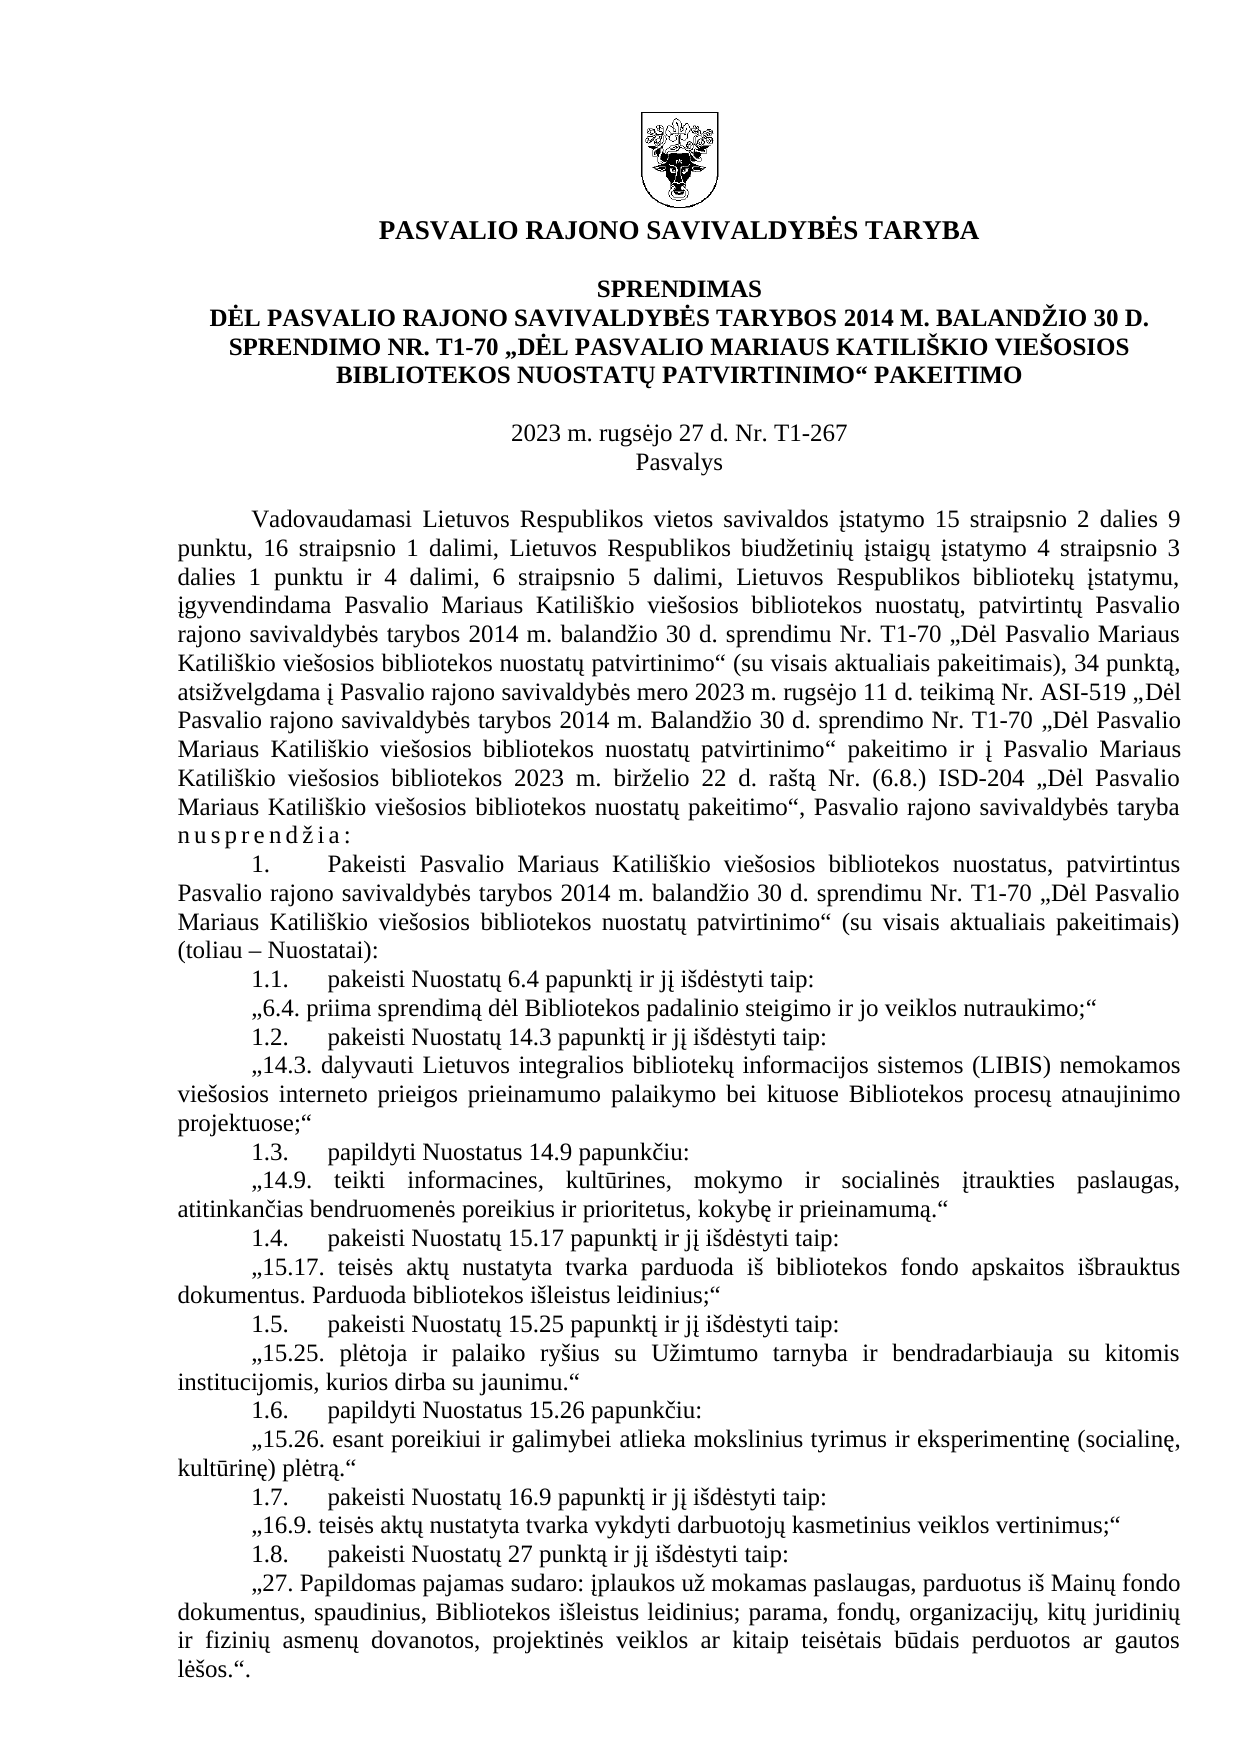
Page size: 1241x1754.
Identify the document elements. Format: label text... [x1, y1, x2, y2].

text Pasvalys [177, 447, 1181, 476]
text 1.8. pakeisti Nuostatų 27 punktą ir jį išdėstyti taip: [177, 1539, 1181, 1568]
text Vadovaudamasi Lietuvos Respublikos vietos savivaldos įstatymo 15 straipsnio 2 dalies 9 punktu, 16 straipsnio 1 dalimi, Lietuvos Respublikos biudžetinių įstaigų įstatymo 4 straipsnio 3 dalies 1 punktu ir 4 dalimi, 6 straipsnio 5 dalimi, Lietuvos Respublikos bibliotekų įstatymu, įgyvendindama Pasvalio Mariaus Katiliškio viešosios bibliotekos nuostatų, patvirtintų Pasvalio rajono savivaldybės tarybos 2014 m. balandžio 30 d. sprendimu Nr. T1-70 „Dėl Pasvalio Mariaus Katiliškio viešosios bibliotekos nuostatų patvirtinimo“ (su visais aktualiais pakeitimais), 34 punktą, atsižvelgdama į Pasvalio rajono savivaldybės mero 2023 m. rugsėjo 11 d. teikimą Nr. ASI-519 „Dėl Pasvalio rajono savivaldybės tarybos 2014 m. Balandžio 30 d. sprendimo Nr. T1-70 „Dėl Pasvalio Mariaus Katiliškio viešosios bibliotekos nuostatų patvirtinimo“ pakeitimo ir į Pasvalio Mariaus Katiliškio viešosios bibliotekos 2023 m. birželio 22 d. raštą Nr. (6.8.) ISD-204 „Dėl Pasvalio Mariaus Katiliškio viešosios bibliotekos nuostatų pakeitimo“, Pasvalio rajono savivaldybės taryba nusprendžia: [177, 504, 1181, 849]
text „15.25. plėtoja ir palaiko ryšius su Užimtumo tarnyba ir bendradarbiauja su kitomis institucijomis, kurios dirba su jaunimu.“ [177, 1338, 1181, 1396]
text „14.3. dalyvauti Lietuvos integralios bibliotekų informacijos sistemos (LIBIS) nemokamos viešosios interneto prieigos prieinamumo palaikymo bei kituose Bibliotekos procesų atnaujinimo projektuose;“ [177, 1051, 1181, 1137]
text 1.1. pakeisti Nuostatų 6.4 papunktį ir jį išdėstyti taip: [177, 964, 1181, 993]
text „27. Papildomas pajamas sudaro: įplaukos už mokamas paslaugas, parduotus iš Mainų fondo dokumentus, spaudinius, Bibliotekos išleistus leidinius; parama, fondų, organizacijų, kitų juridinių ir fizinių asmenų dovanotos, projektinės veiklos ar kitaip teisėtais būdais perduotos ar gautos lėšos.“. [177, 1568, 1181, 1683]
text „15.17. teisės aktų nustatyta tvarka parduoda iš bibliotekos fondo apskaitos išbrauktus dokumentus. Parduoda bibliotekos išleistus leidinius;“ [177, 1252, 1181, 1309]
text 1.7. pakeisti Nuostatų 16.9 papunktį ir jį išdėstyti taip: [177, 1482, 1181, 1511]
text 1. Pakeisti Pasvalio Mariaus Katiliškio viešosios bibliotekos nuostatus, patvirtintus Pasvalio rajono savivaldybės tarybos 2014 m. balandžio 30 d. sprendimu Nr. T1-70 „Dėl Pasvalio Mariaus Katiliškio viešosios bibliotekos nuostatų patvirtinimo“ (su visais aktualiais pakeitimais) (toliau – Nuostatai): [177, 849, 1181, 964]
text Sprendimas [177, 274, 1181, 303]
text 1.2. pakeisti Nuostatų 14.3 papunktį ir jį išdėstyti taip: [177, 1022, 1181, 1051]
text Dėl pasvalio rajono savivaldybės tarybos 2014 m. balandžio 30 d. sprendimo Nr. T1-70 „DĖL PASVALIO MARIAUS KATILIŠKIO VIEŠOSIOS BIBLIOTEKOS NUOSTATŲ PATVIRTINIMO“ pakeitimo [177, 303, 1181, 389]
text 1.5. pakeisti Nuostatų 15.25 papunktį ir jį išdėstyti taip: [177, 1309, 1181, 1338]
text 1.3. papildyti Nuostatus 14.9 papunkčiu: [177, 1137, 1181, 1166]
text „6.4. priima sprendimą dėl Bibliotekos padalinio steigimo ir jo veiklos nutraukimo;“ [177, 993, 1181, 1022]
text 2023 m. rugsėjo 27 d. Nr. T1-267 [177, 418, 1181, 447]
text „14.9. teikti informacines, kultūrines, mokymo ir socialinės įtraukties paslaugas, atitinkančias bendruomenės poreikius ir prioritetus, kokybę ir prieinamumą.“ [177, 1166, 1181, 1223]
text 1.4. pakeisti Nuostatų 15.17 papunktį ir jį išdėstyti taip: [177, 1223, 1181, 1252]
text „15.26. esant poreikiui ir galimybei atlieka mokslinius tyrimus ir eksperimentinę (socialinę, kultūrinę) plėtrą.“ [177, 1424, 1181, 1482]
text Pasvalio rajono savivaldybės taryba [177, 214, 1181, 246]
text 1.6. papildyti Nuostatus 15.26 papunkčiu: [177, 1396, 1181, 1424]
text „16.9. teisės aktų nustatyta tvarka vykdyti darbuotojų kasmetinius veiklos vertinimus;“ [177, 1511, 1181, 1539]
